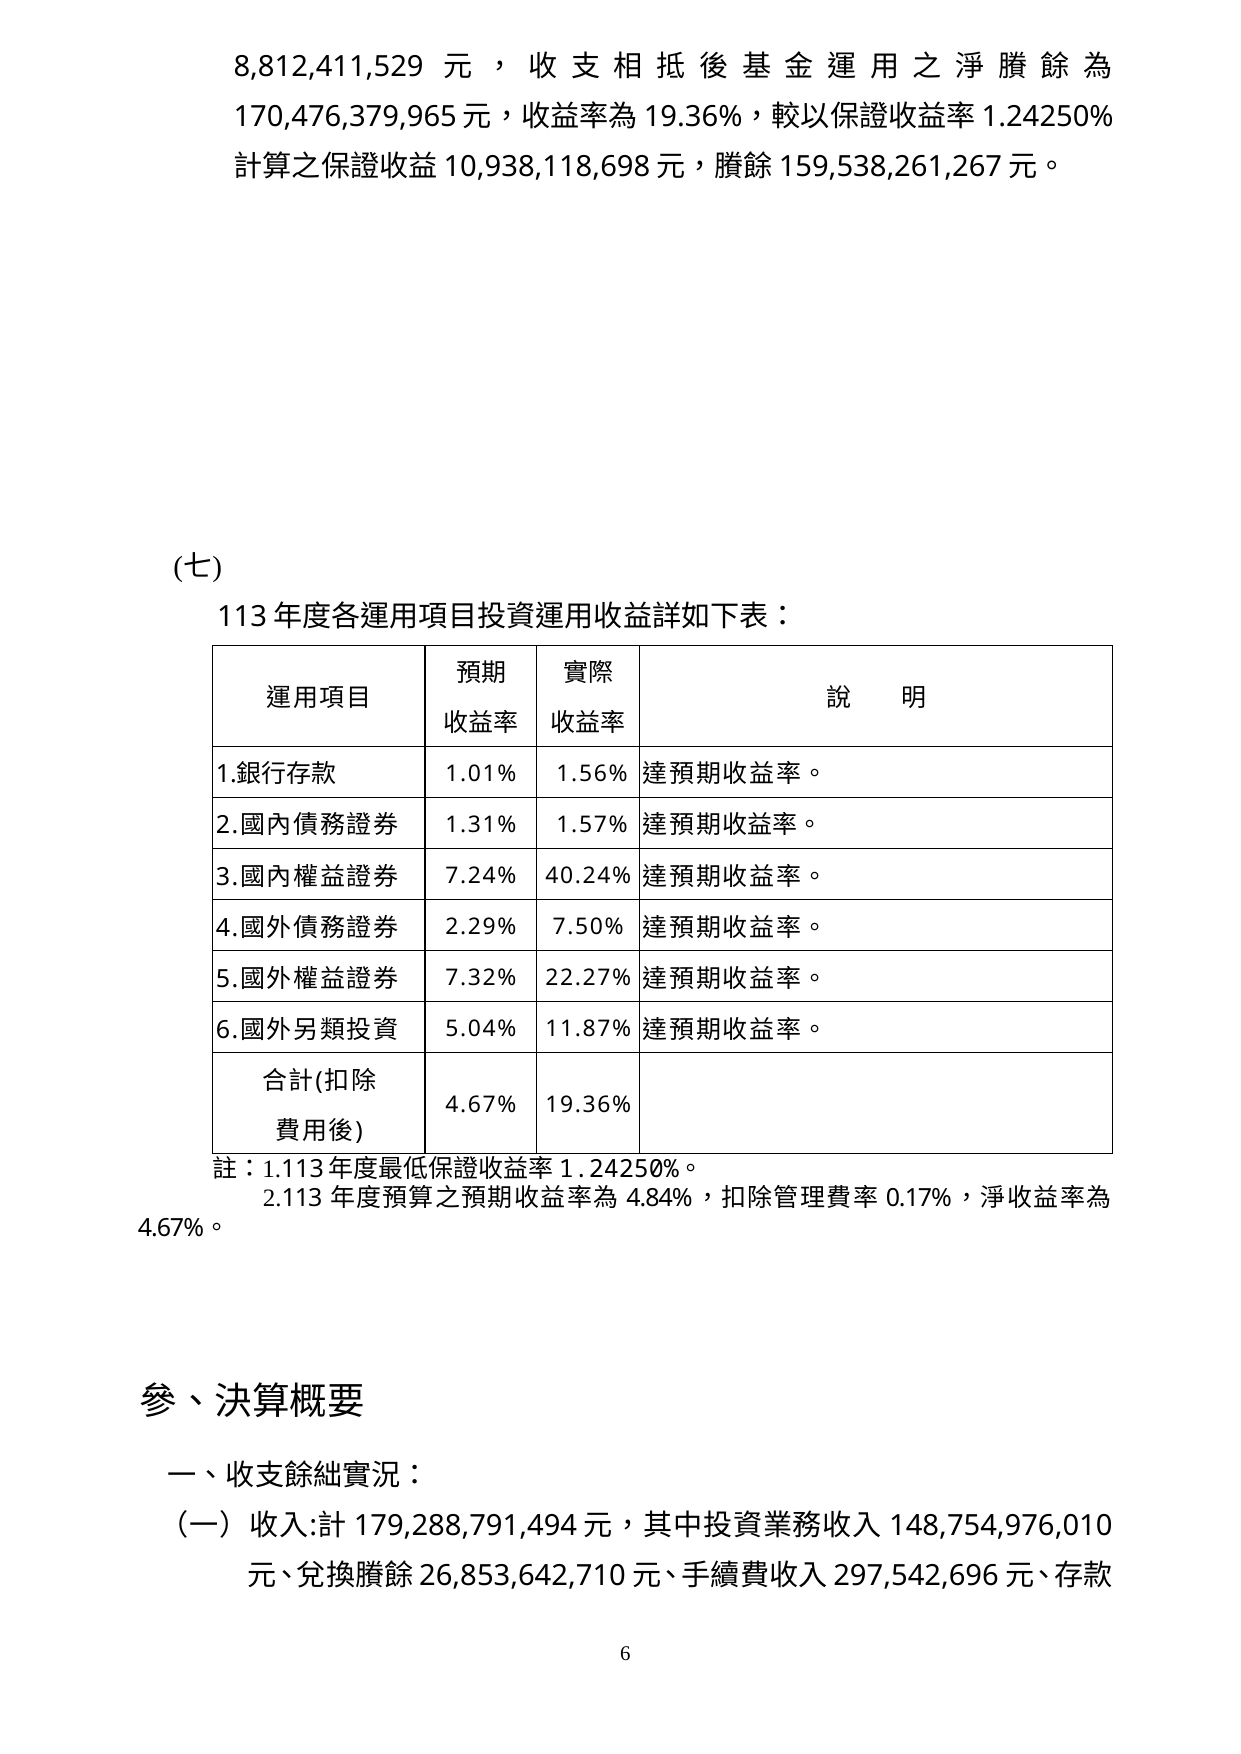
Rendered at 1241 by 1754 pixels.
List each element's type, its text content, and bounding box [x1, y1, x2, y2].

table_header 運用項目 [213, 646, 424, 746]
table_cell 1.57% [537, 798, 639, 848]
table_cell 7.24% [426, 849, 536, 899]
table_cell 合計(扣除 費用後) [213, 1053, 424, 1153]
table_header 預期 收益率 [426, 646, 536, 746]
table_cell 達預期收益率。 [640, 747, 1112, 797]
text （一）收入:計179,288,791,494元，其中投資業務收入148,754,976,010元、兌換賸餘26,853,642,710元、手續費收入297,542,696元、存款 [159, 1498, 1113, 1598]
table_header 實際 收益率 [537, 646, 639, 746]
table_cell [640, 1053, 1112, 1153]
table_cell 達預期收益率。 [640, 798, 1112, 848]
table_cell 1.56% [537, 747, 639, 797]
text 一、收支餘絀實況： [138, 1448, 1113, 1498]
table_cell 1.01% [426, 747, 536, 797]
table_cell 4.67% [426, 1053, 536, 1153]
table_cell 3.國內權益證券 [213, 849, 424, 899]
table_cell 40.24% [537, 849, 639, 899]
table_cell 1.銀行存款 [213, 747, 424, 797]
table_cell 19.36% [537, 1053, 639, 1153]
table_cell 達預期收益率。 [640, 1002, 1112, 1052]
table_cell 5.國外權益證券 [213, 951, 424, 1001]
table_header 說 明 [640, 646, 1112, 746]
table_cell 達預期收益率。 [640, 900, 1112, 950]
table_cell 2.國內債務證券 [213, 798, 424, 848]
table_cell 5.04% [426, 1002, 536, 1052]
text 2.113年度預算之預期收益率為4.84%，扣除管理費率0.17%，淨收益率為4.67%。 [138, 1183, 1113, 1242]
text 註：1.113年度最低保證收益率1.24250%。 [138, 1154, 1113, 1183]
table_cell 6.國外另類投資 [213, 1002, 424, 1052]
table_cell 達預期收益率。 [640, 849, 1112, 899]
text 113年度各運用項目投資運用收益詳如下表： [173, 589, 1113, 639]
table_cell 4.國外債務證券 [213, 900, 424, 950]
table_cell 7.50% [537, 900, 639, 950]
list 8,812,411,529元，收支相抵後基金運用之淨賸餘為170,476,379,965元，收益率為19.36%，較以保證收益率1.24250%計算之保證收益10,938,118,698元，賸餘159,538,261,267元。 [156, 39, 1114, 189]
table_cell 22.27% [537, 951, 639, 1001]
text 參、決算概要 [139, 1348, 1114, 1448]
table_cell 11.87% [537, 1002, 639, 1052]
table_cell 7.32% [426, 951, 536, 1001]
table_cell 1.31% [426, 798, 536, 848]
table_cell 2.29% [426, 900, 536, 950]
table_cell 達預期收益率。 [640, 951, 1112, 1001]
